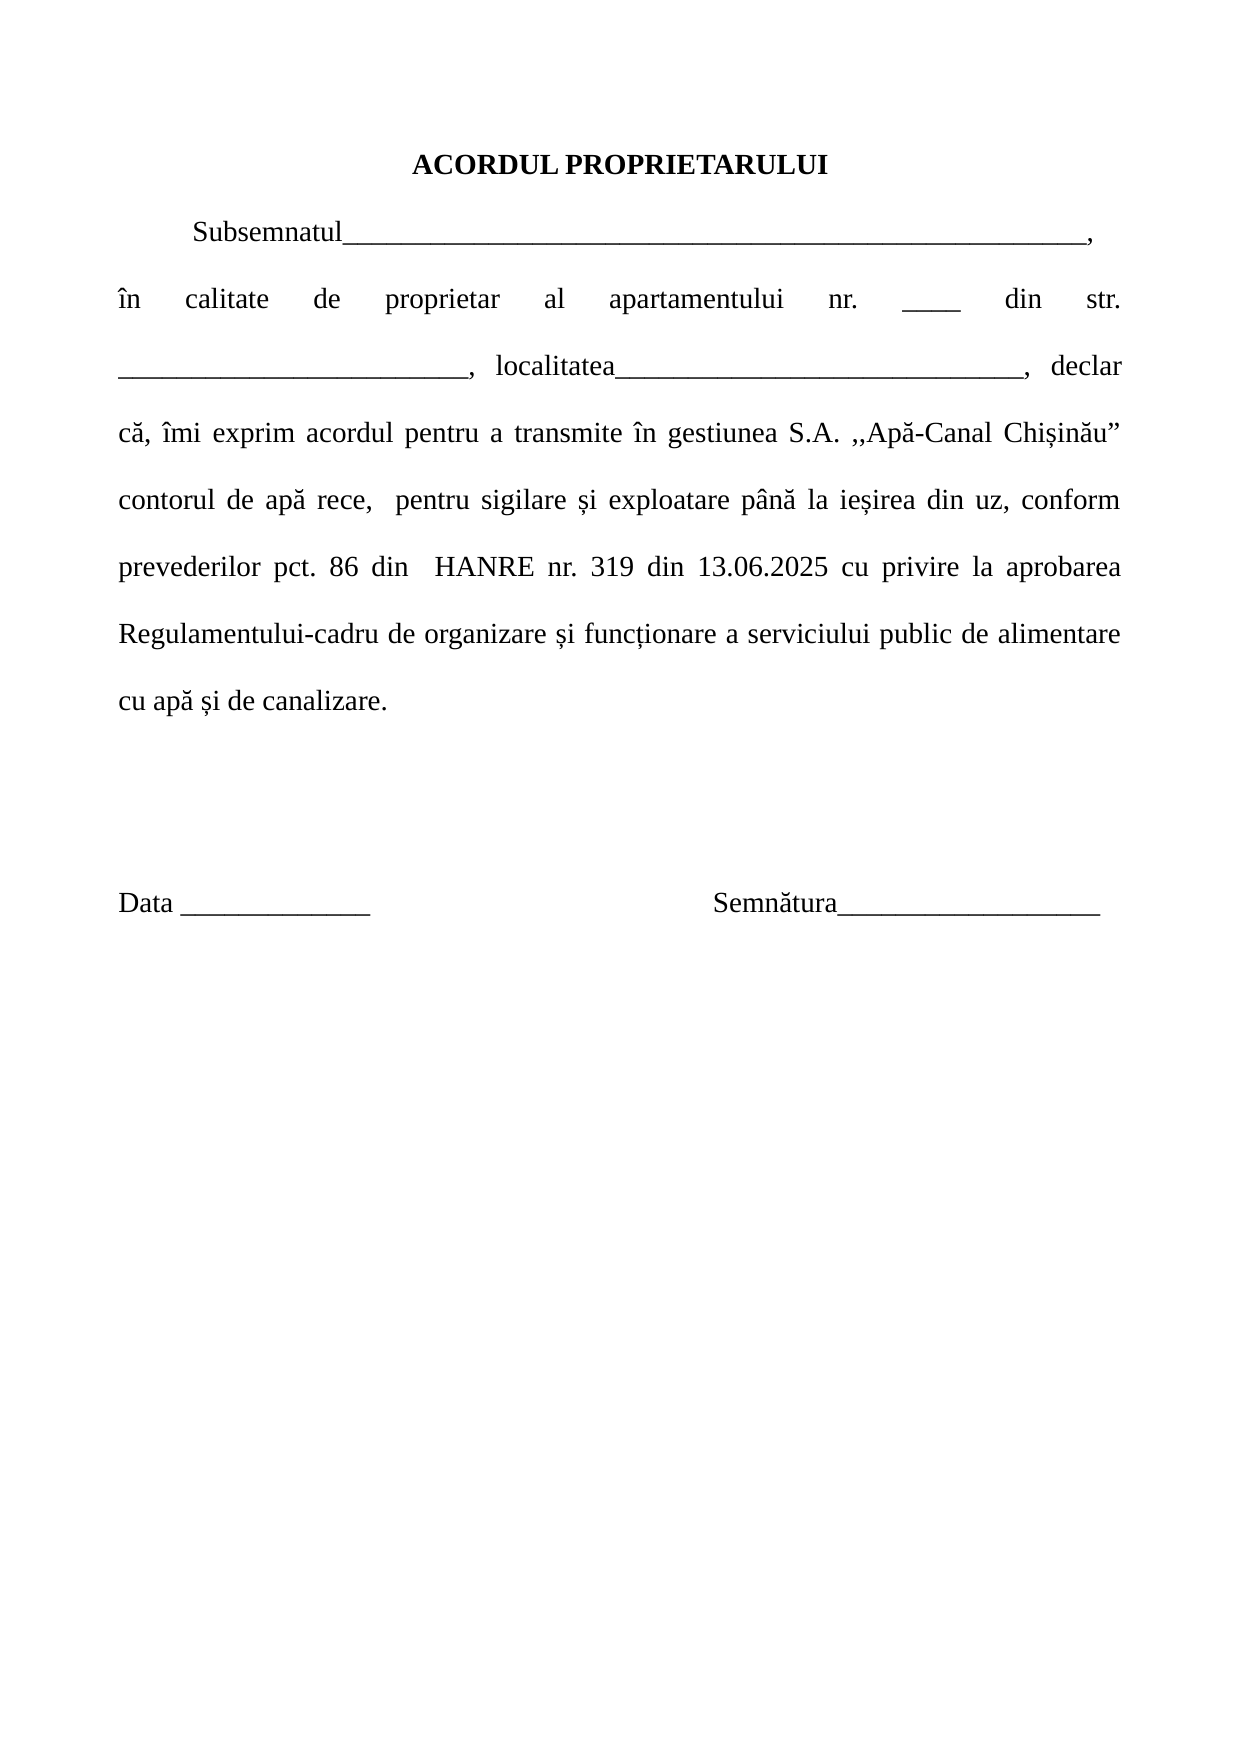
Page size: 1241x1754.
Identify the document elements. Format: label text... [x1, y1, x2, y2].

text ACORDUL PROPRIETARULUI [118, 147, 1122, 180]
text Data _____________ Semnătura__________________ [118, 885, 1122, 918]
text Subsemnatul___________________________________________________, în calitate de proprietar al apartamentului nr. ____ din str. ________________________, localitatea____________________________, declar că, îmi exprim acordul pentru a transmite în gestiunea S.A. ,,Apă-Canal Chișinău” contorul de apă rece, pentru sigilare și exploatare până la ieșirea din uz, conform prevederilor pct. 86 din HANRE nr. 319 din 13.06.2025 cu privire la aprobarea Regulamentului-cadru de organizare și funcționare a serviciului public de alimentare cu apă și de canalizare. [118, 214, 1122, 717]
